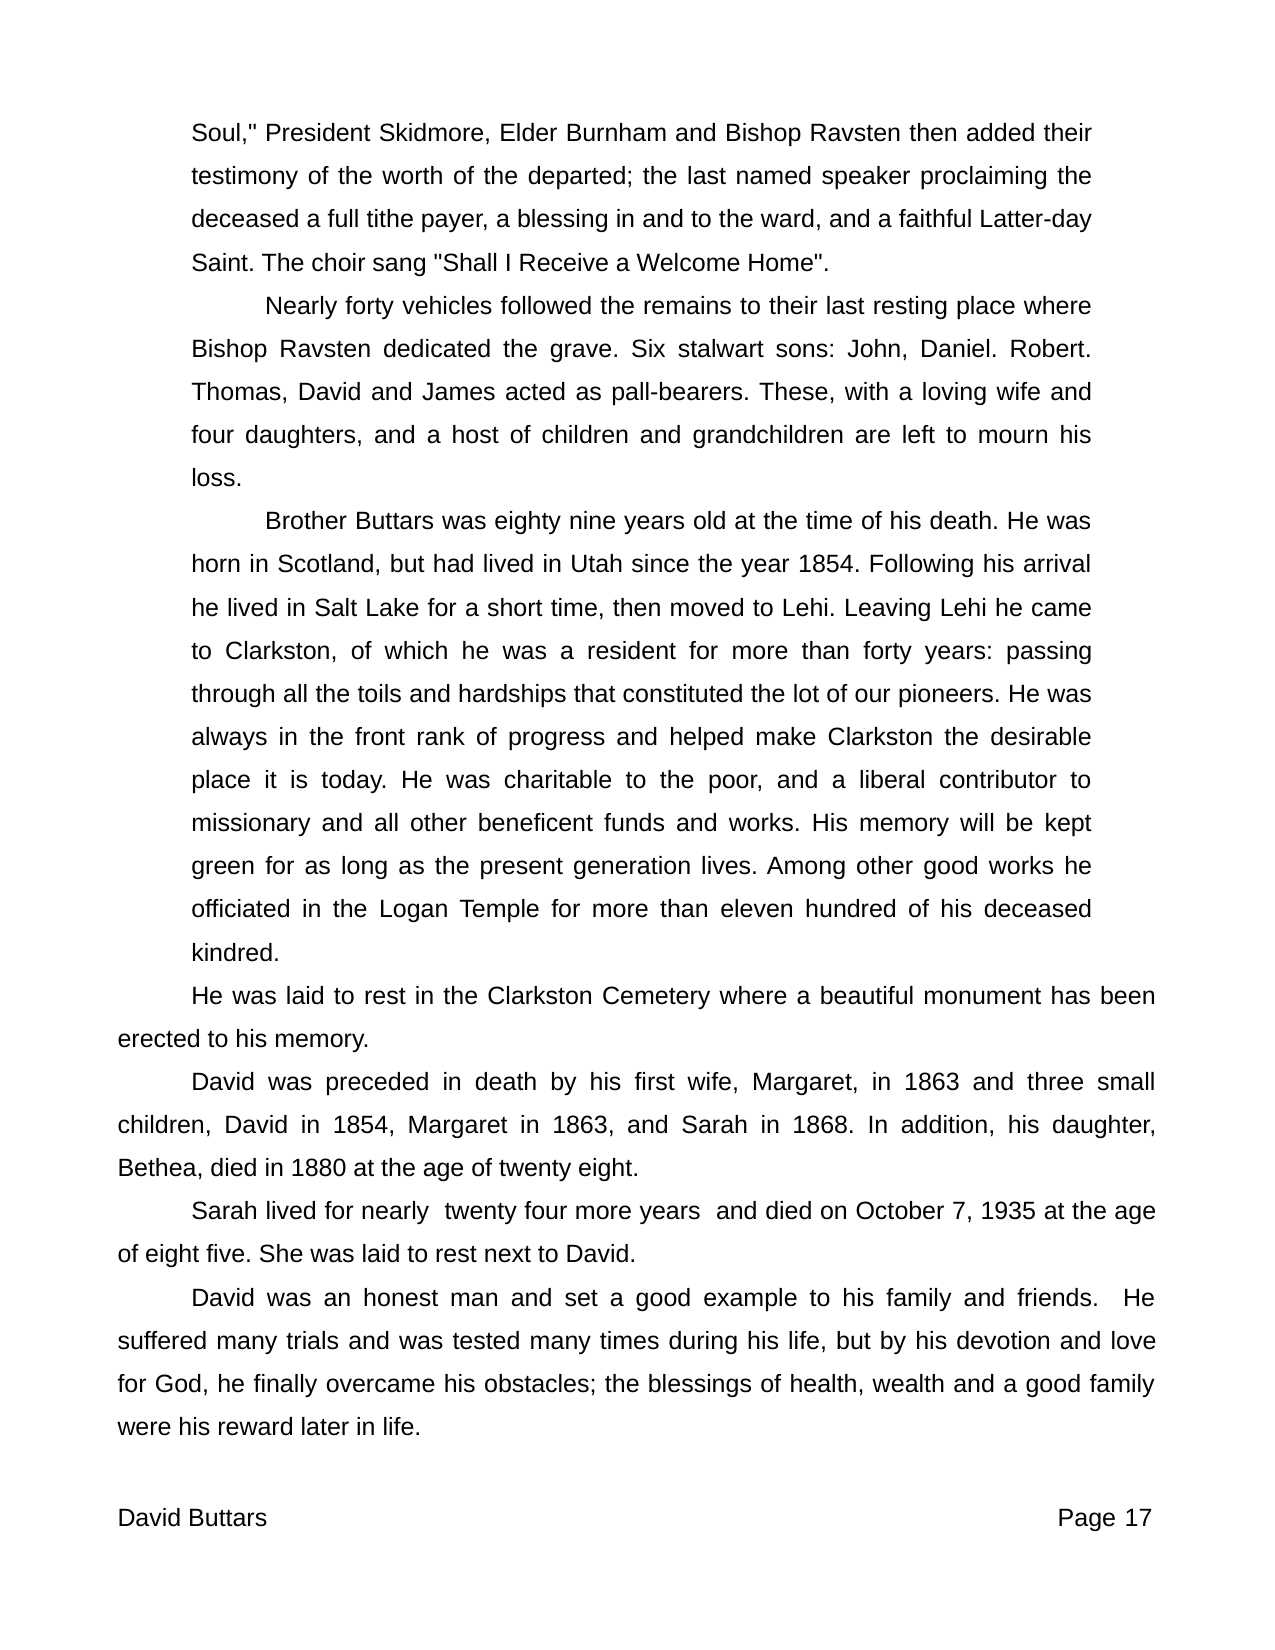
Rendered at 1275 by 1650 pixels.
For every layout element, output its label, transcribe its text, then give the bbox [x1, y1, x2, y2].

text Nearly forty vehicles followed the remains to their last resting place where Bishop Ravsten dedicated the grave. Six stalwart sons: John, Daniel. Robert. Thomas, David and James acted as pall-bearers. These, with a loving wife and four daughters, and a host of children and grandchildren are left to mourn his loss. [191, 291, 1094, 492]
text Sarah lived for nearly twenty four more years and died on October 7, 1935 at the age of eight five. She was laid to rest next to David. [117, 1196, 1158, 1268]
text David was an honest man and set a good example to his family and friends. He suffered many trials and was tested many times during his life, but by his devotion and love for God, he finally overcame his obstacles; the blessings of health, wealth and a good family were his reward later in life. [117, 1282, 1158, 1441]
text Brother Buttars was eighty nine years old at the time of his death. He was horn in Scotland, but had lived in Utah since the year 1854. Following his arrival he lived in Salt Lake for a short time, then moved to Lehi. Leaving Lehi he came to Clarkston, of which he was a resident for more than forty years: passing through all the toils and hardships that constituted the lot of our pioneers. He was always in the front rank of progress and helped make Clarkston the desirable place it is today. He was charitable to the poor, and a liberal contributor to missionary and all other beneficent funds and works. His memory will be kept green for as long as the present generation lives. Among other good works he officiated in the Logan Temple for more than eleven hundred of his deceased kindred. [191, 506, 1094, 966]
text Soul," President Skidmore, Elder Burnham and Bishop Ravsten then added their testimony of the worth of the departed; the last named speaker proclaiming the deceased a full tithe payer, a blessing in and to the ward, and a faithful Latter-day Saint. The choir sang "Shall I Receive a Welcome Home". [191, 118, 1094, 276]
text David was preceded in death by his first wife, Margaret, in 1863 and three small children, David in 1854, Margaret in 1863, and Sarah in 1868. In addition, his daughter, Bethea, died in 1880 at the age of twenty eight. [117, 1067, 1158, 1182]
text He was laid to rest in the Clarkston Cemetery where a beautiful monument has been erected to his memory. [117, 981, 1158, 1052]
